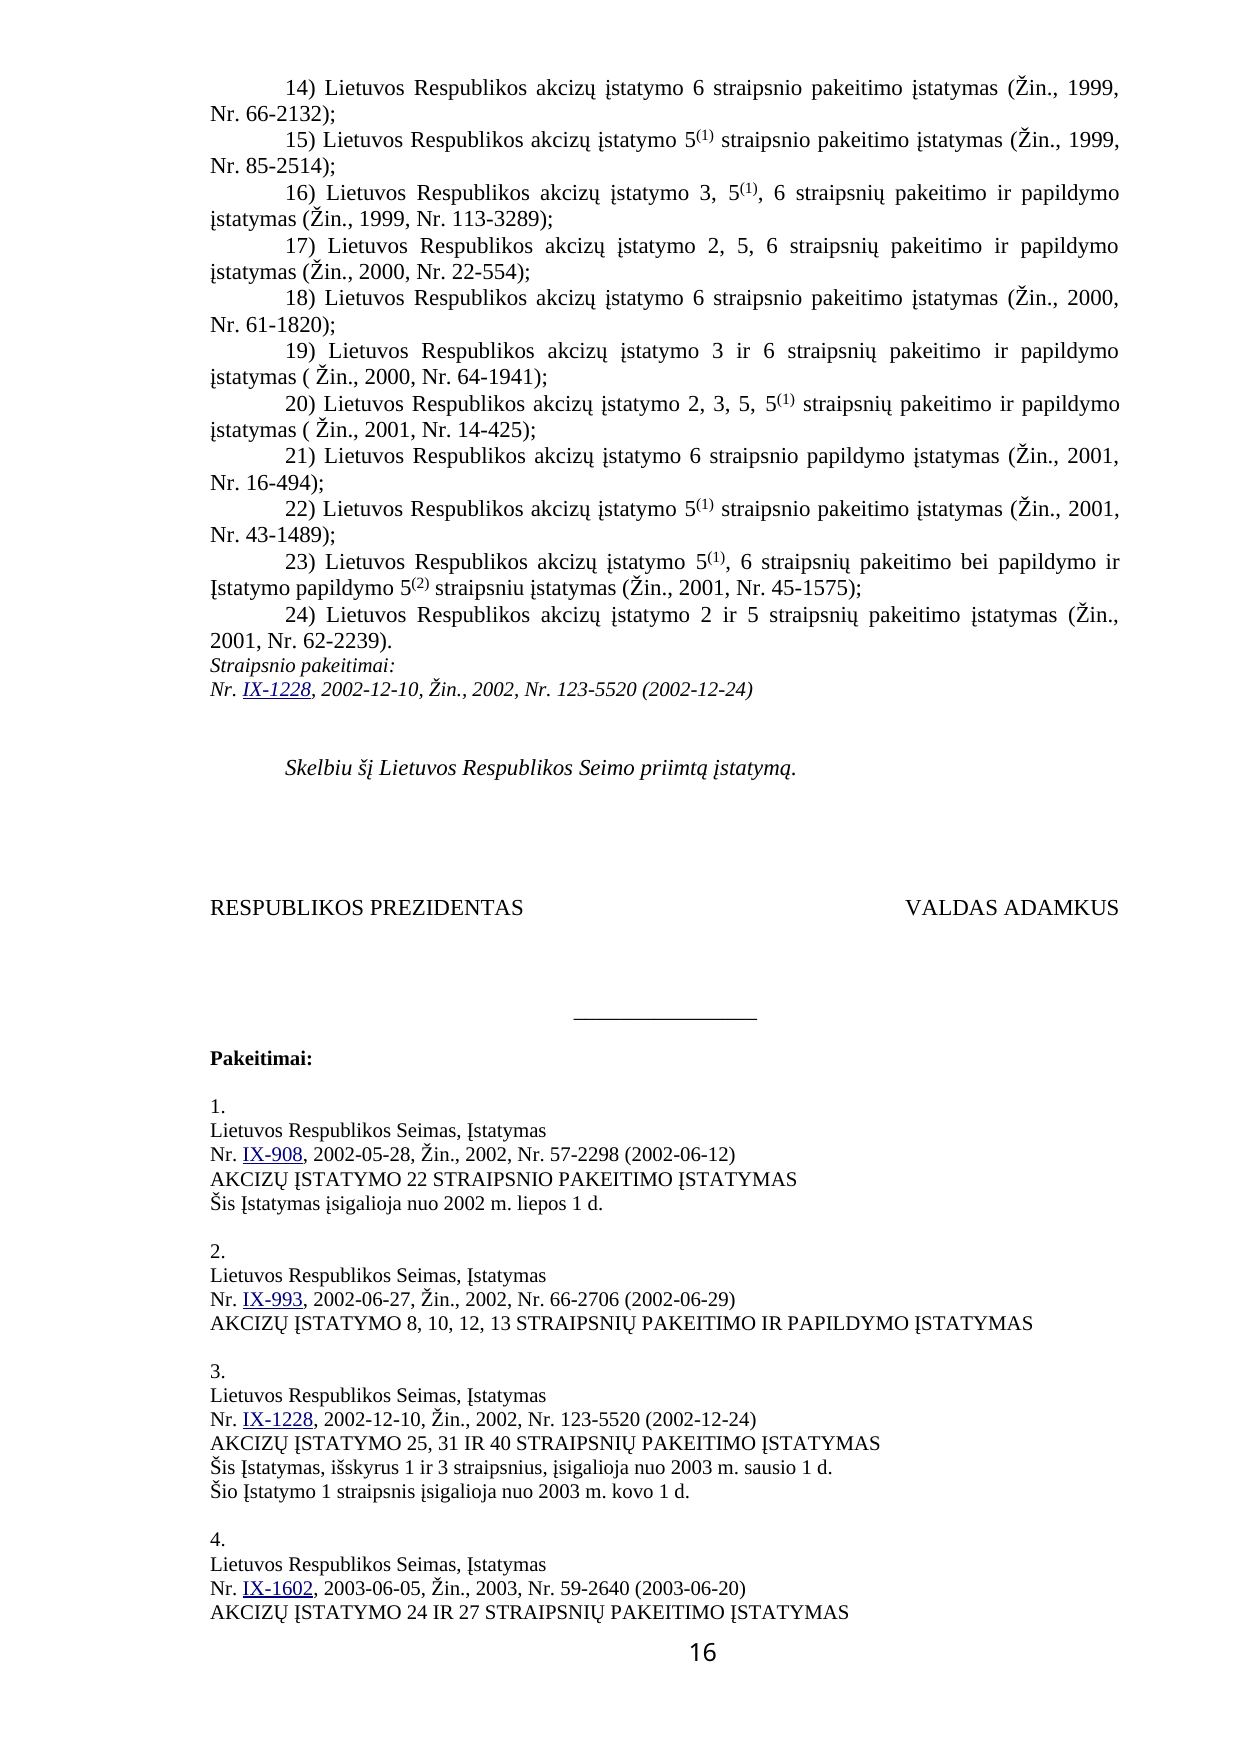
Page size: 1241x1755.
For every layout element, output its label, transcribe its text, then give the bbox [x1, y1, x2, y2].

text AKCIZŲ ĮSTATYMO 24 IR 27 STRAIPSNIŲ PAKEITIMO ĮSTATYMAS [210, 1599, 1120, 1624]
text 2. [210, 1239, 1120, 1263]
text Nr. IX-1228, 2002-12-10, Žin., 2002, Nr. 123-5520 (2002-12-24) [210, 1407, 1120, 1431]
text Lietuvos Respublikos Seimas, Įstatymas [210, 1383, 1120, 1407]
text 17) Lietuvos Respublikos akcizų įstatymo 2, 5, 6 straipsnių pakeitimo ir papildymo įstatymas (Žin., 2000, Nr. 22-554); [210, 232, 1120, 284]
text 14) Lietuvos Respublikos akcizų įstatymo 6 straipsnio pakeitimo įstatymas (Žin., 1999, Nr. 66-2132); [210, 73, 1120, 126]
text 4. [210, 1527, 1120, 1551]
text Skelbiu šį Lietuvos Respublikos Seimo priimtą įstatymą. [210, 754, 1120, 781]
text 24) Lietuvos Respublikos akcizų įstatymo 2 ir 5 straipsnių pakeitimo įstatymas (Žin., 2001, Nr. 62-2239). [210, 601, 1120, 653]
text Nr. IX-993, 2002-06-27, Žin., 2002, Nr. 66-2706 (2002-06-29) [210, 1287, 1120, 1311]
text RESPUBLIKOS PREZIDENTAS VALDAS ADAMKUS [210, 894, 1120, 921]
text Lietuvos Respublikos Seimas, Įstatymas [210, 1263, 1120, 1287]
text Lietuvos Respublikos Seimas, Įstatymas [210, 1551, 1120, 1576]
text 22) Lietuvos Respublikos akcizų įstatymo 5(1) straipsnio pakeitimo įstatymas (Žin., 2001, Nr. 43-1489); [210, 495, 1120, 548]
text 15) Lietuvos Respublikos akcizų įstatymo 5(1) straipsnio pakeitimo įstatymas (Žin., 1999, Nr. 85-2514); [210, 126, 1120, 179]
text AKCIZŲ ĮSTATYMO 8, 10, 12, 13 STRAIPSNIŲ PAKEITIMO IR PAPILDYMO ĮSTATYMAS [210, 1311, 1120, 1335]
text AKCIZŲ ĮSTATYMO 22 STRAIPSNIO PAKEITIMO ĮSTATYMAS [210, 1166, 1120, 1191]
text Straipsnio pakeitimai: [210, 653, 1120, 677]
text Nr. IX-908, 2002-05-28, Žin., 2002, Nr. 57-2298 (2002-06-12) [210, 1142, 1120, 1166]
text Pakeitimai: [210, 1046, 1120, 1070]
text 19) Lietuvos Respublikos akcizų įstatymo 3 ir 6 straipsnių pakeitimo ir papildymo įstatymas ( Žin., 2000, Nr. 64-1941); [210, 337, 1120, 390]
text Šio Įstatymo 1 straipsnis įsigalioja nuo 2003 m. kovo 1 d. [210, 1479, 1120, 1503]
text AKCIZŲ ĮSTATYMO 25, 31 IR 40 STRAIPSNIŲ PAKEITIMO ĮSTATYMAS [210, 1431, 1120, 1455]
text ________________ [210, 996, 1120, 1022]
text Nr. IX-1602, 2003-06-05, Žin., 2003, Nr. 59-2640 (2003-06-20) [210, 1576, 1120, 1599]
text 23) Lietuvos Respublikos akcizų įstatymo 5(1), 6 straipsnių pakeitimo bei papildymo ir Įstatymo papildymo 5(2) straipsniu įstatymas (Žin., 2001, Nr. 45-1575); [210, 548, 1120, 601]
text Šis Įstatymas, išskyrus 1 ir 3 straipsnius, įsigalioja nuo 2003 m. sausio 1 d. [210, 1455, 1120, 1479]
text 16) Lietuvos Respublikos akcizų įstatymo 3, 5(1), 6 straipsnių pakeitimo ir papildymo įstatymas (Žin., 1999, Nr. 113-3289); [210, 179, 1120, 232]
text 18) Lietuvos Respublikos akcizų įstatymo 6 straipsnio pakeitimo įstatymas (Žin., 2000, Nr. 61-1820); [210, 284, 1120, 337]
text Nr. IX-1228, 2002-12-10, Žin., 2002, Nr. 123-5520 (2002-12-24) [210, 677, 1120, 701]
text 3. [210, 1359, 1120, 1383]
text Šis Įstatymas įsigalioja nuo 2002 m. liepos 1 d. [210, 1191, 1120, 1214]
text 20) Lietuvos Respublikos akcizų įstatymo 2, 3, 5, 5(1) straipsnių pakeitimo ir papildymo įstatymas ( Žin., 2001, Nr. 14-425); [210, 390, 1120, 442]
text 1. [210, 1094, 1120, 1118]
text Lietuvos Respublikos Seimas, Įstatymas [210, 1118, 1120, 1142]
text 21) Lietuvos Respublikos akcizų įstatymo 6 straipsnio papildymo įstatymas (Žin., 2001, Nr. 16-494); [210, 442, 1120, 495]
